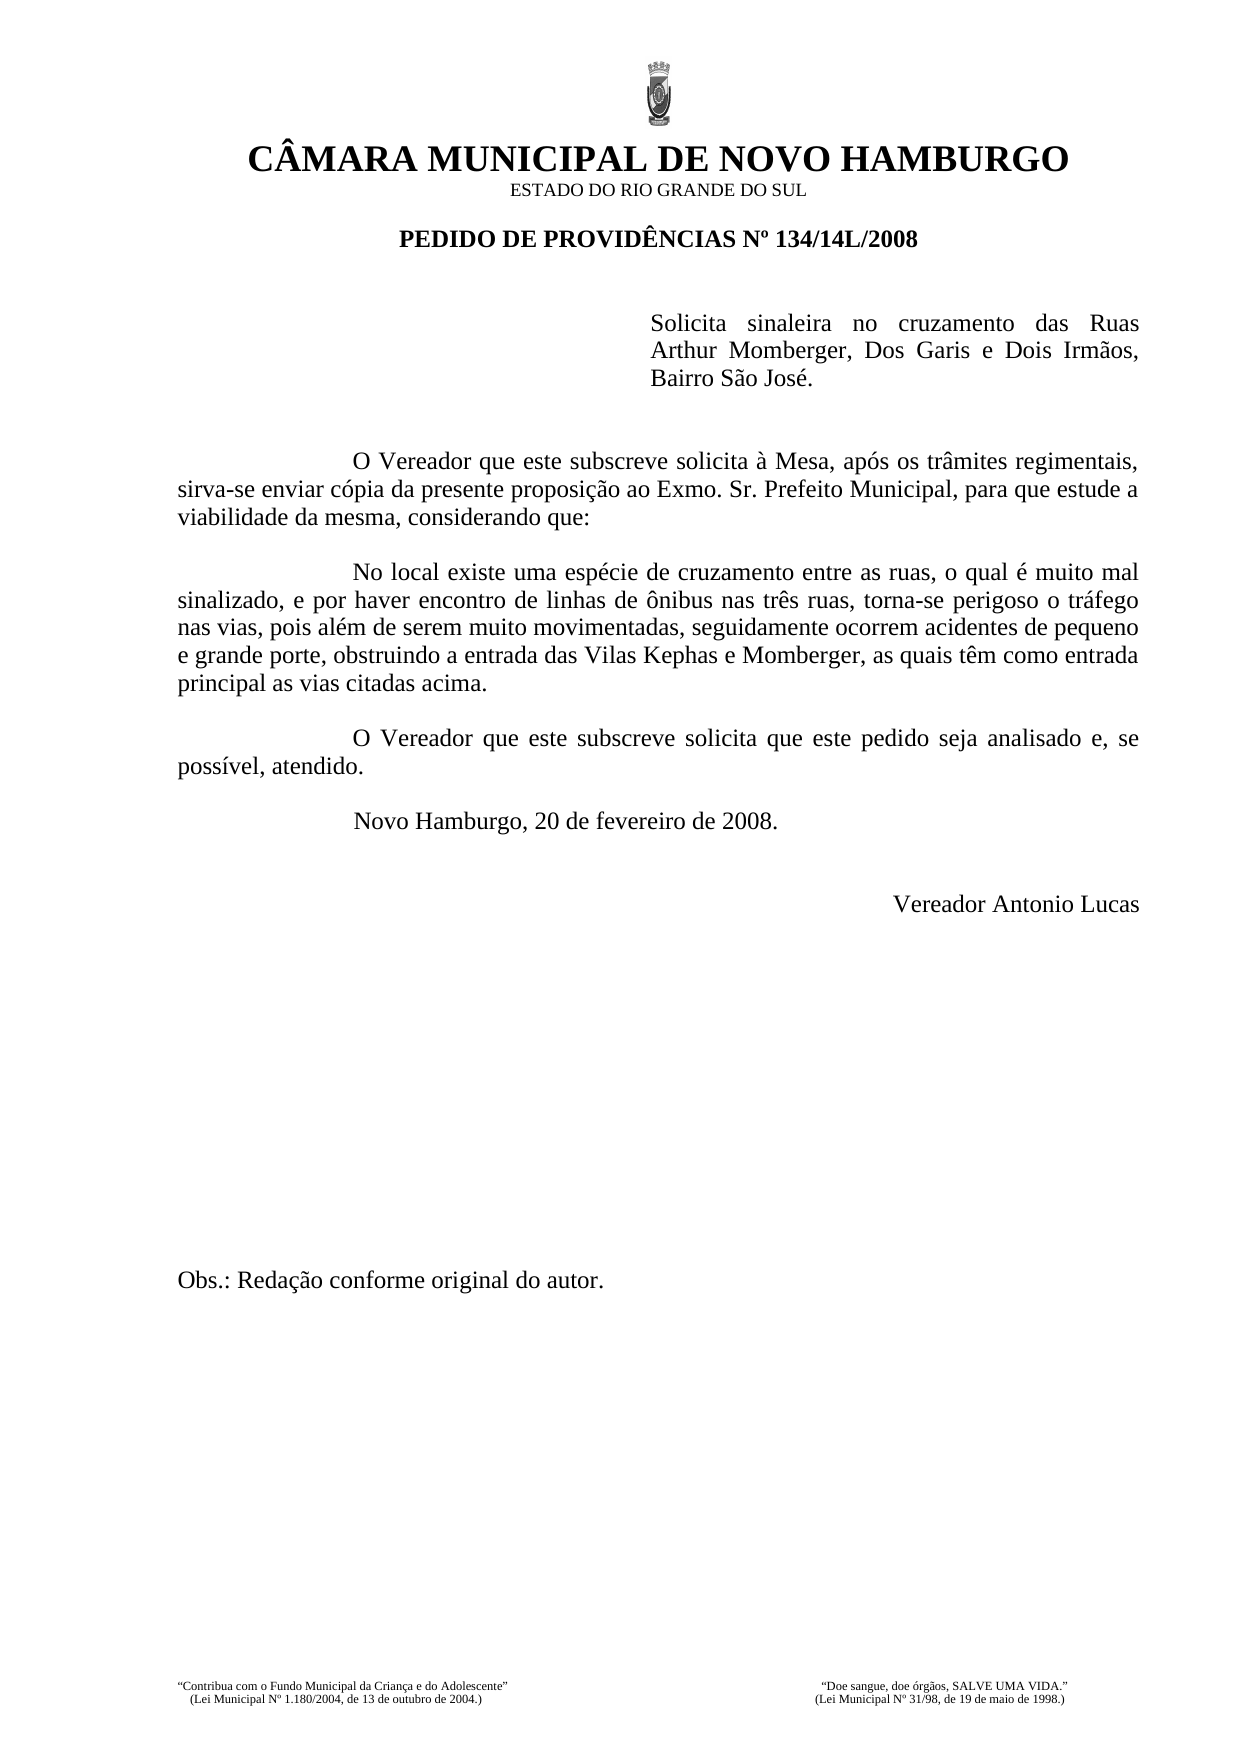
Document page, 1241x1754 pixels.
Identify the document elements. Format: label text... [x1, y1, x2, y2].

text O Vereador que este subscreve solicita que este pedido seja analisado e, se possível, atendido. [177, 724, 1140, 780]
text No local existe uma espécie de cruzamento entre as ruas, o qual é muito mal sinalizado, e por haver encontro de linhas de ônibus nas três ruas, torna-se perigoso o tráfego nas vias, pois além de serem muito movimentadas, seguidamente ocorrem acidentes de pequeno e grande porte, obstruindo a entrada das Vilas Kephas e Momberger, as quais têm como entrada principal as vias citadas acima. [177, 558, 1140, 697]
text Vereador Antonio Lucas [177, 891, 1140, 918]
text Obs.: Redação conforme original do autor. [177, 1266, 1140, 1293]
text O Vereador que este subscreve solicita à Mesa, após os trâmites regimentais, sirva-se enviar cópia da presente proposição ao Exmo. Sr. Prefeito Municipal, para que estude a viabilidade da mesma, considerando que: [177, 447, 1140, 530]
text Novo Hamburgo, 20 de fevereiro de 2008. [177, 807, 1140, 835]
text Solicita sinaleira no cruzamento das Ruas Arthur Momberger, Dos Garis e Dois Irmãos, Bairro São José. [650, 309, 1140, 392]
subtitle PEDIDO DE PROVIDÊNCIAS Nº 134/14L/2008 [177, 226, 1140, 253]
